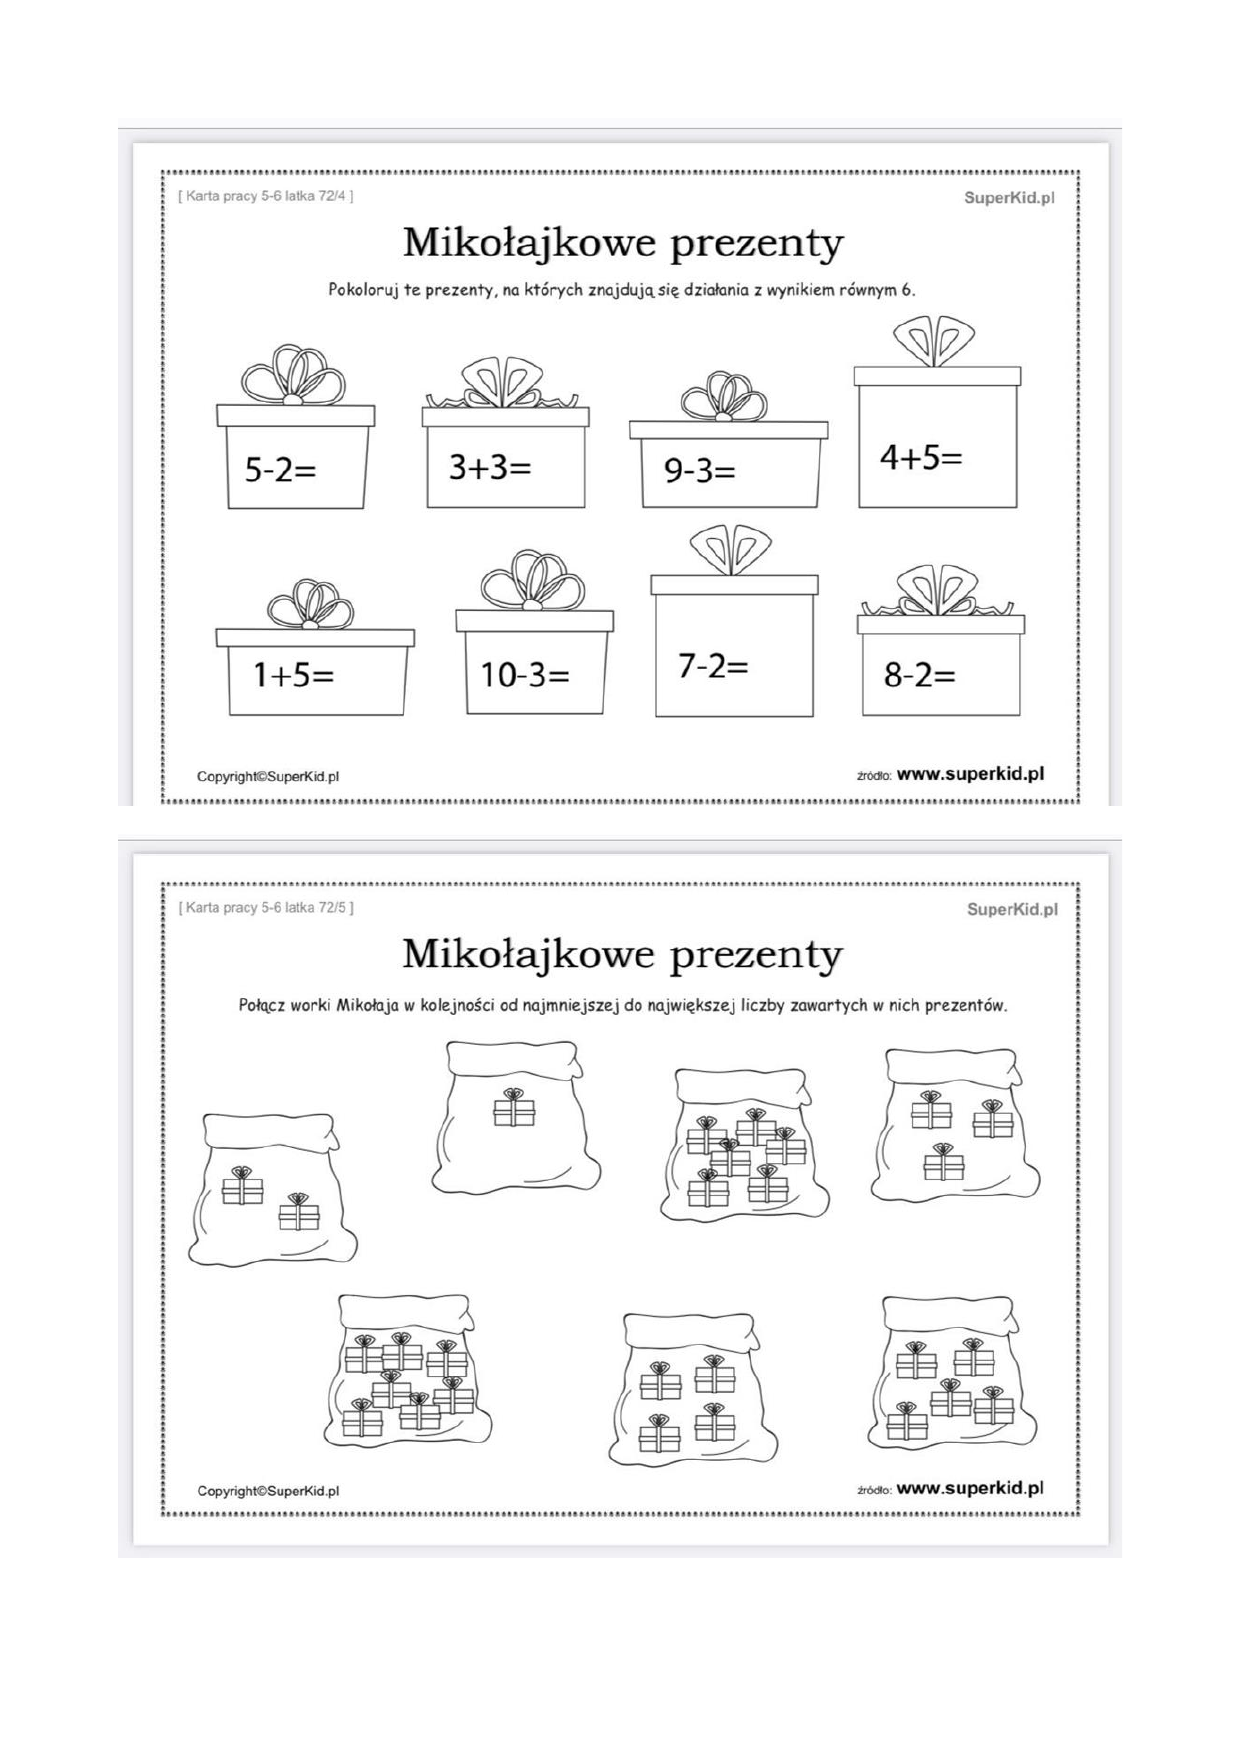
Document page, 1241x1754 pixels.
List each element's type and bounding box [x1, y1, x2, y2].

picture [118, 834, 1123, 1558]
picture [118, 118, 1123, 806]
